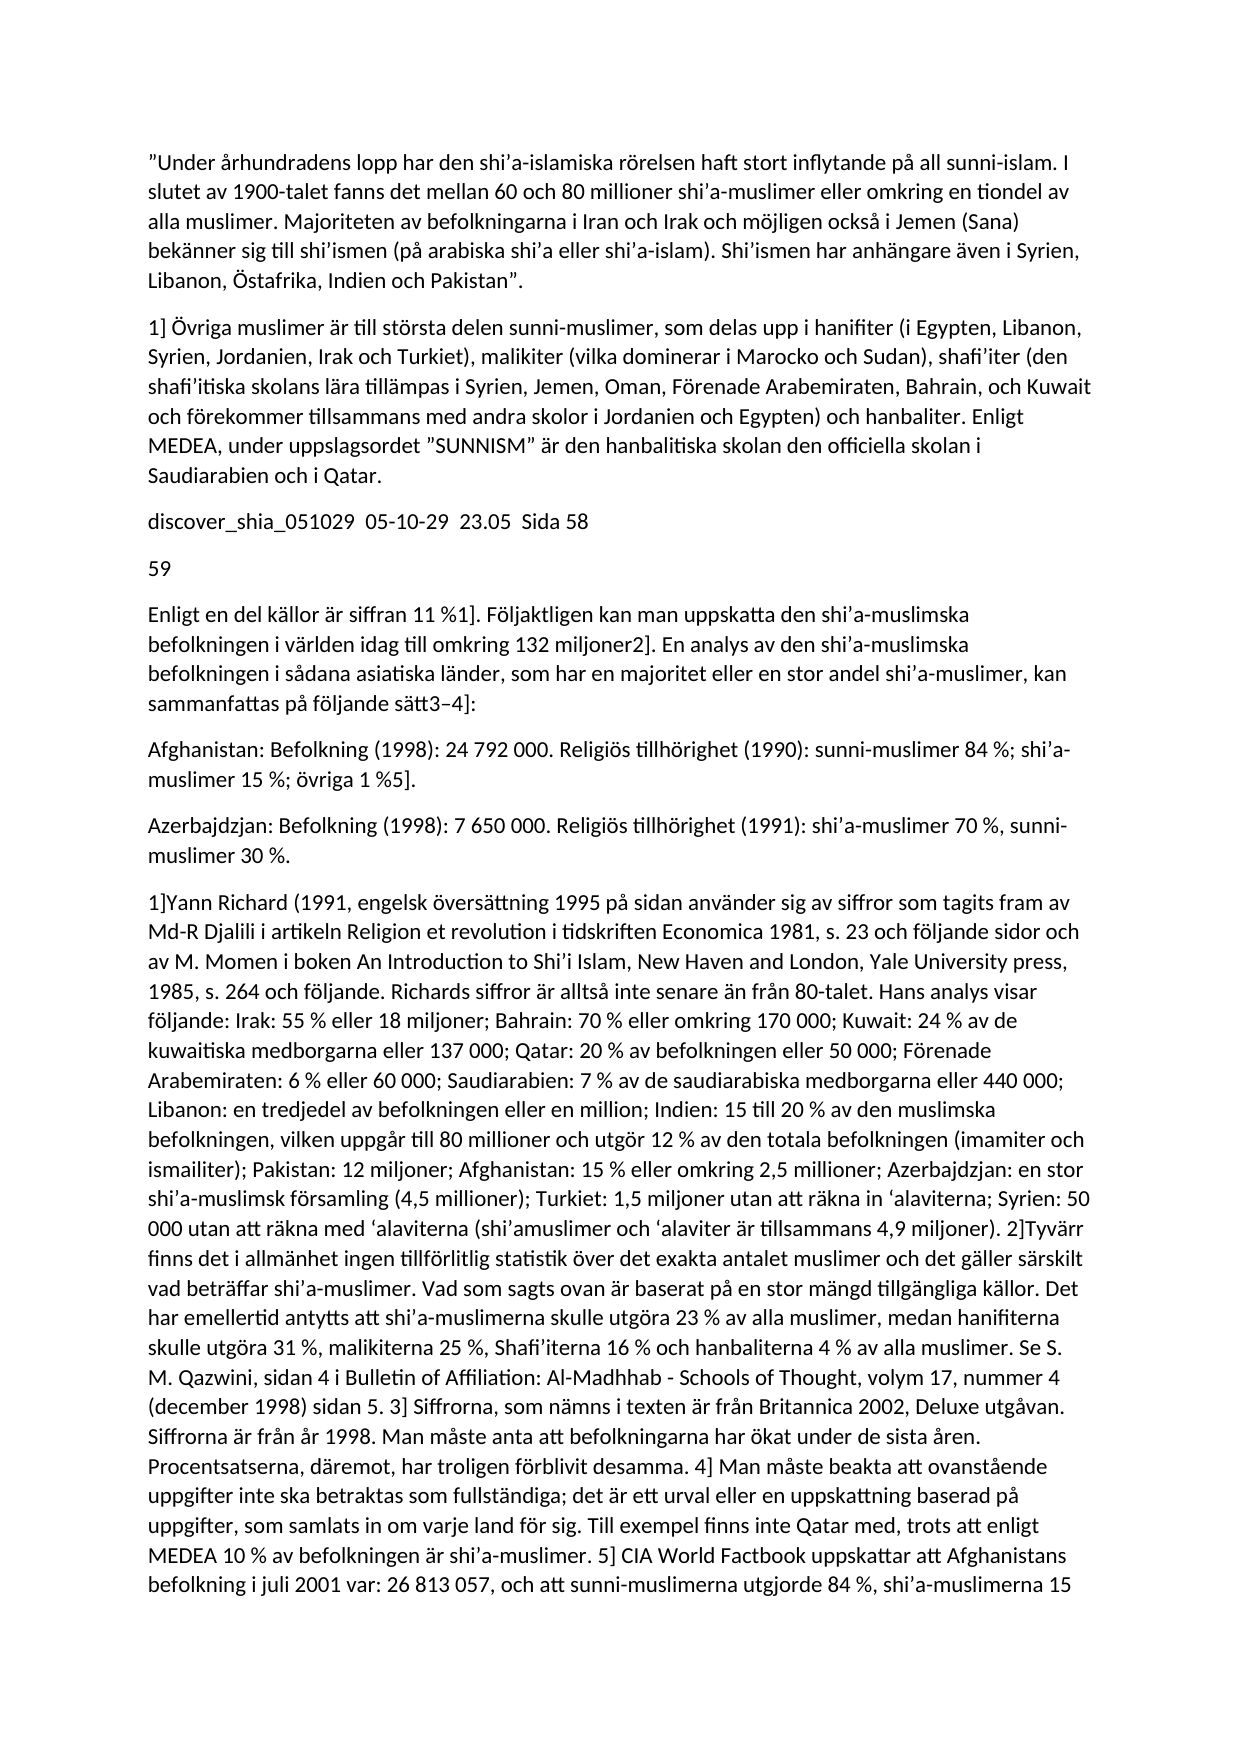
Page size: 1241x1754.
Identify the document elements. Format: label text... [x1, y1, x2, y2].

text discover_shia_051029 05-10-29 23.05 Sida 58 [148, 507, 1093, 536]
text 59 [148, 554, 1093, 582]
text Azerbajdzjan: Befolkning (1998): 7 650 000. Religiös tillhörighet (1991): shi’a-muslimer 70 %, sunni-muslimer 30 %. [148, 812, 1093, 869]
text Enligt en del källor är siffran 11 %1]. Följaktligen kan man uppskatta den shi’a-muslimska befolkningen i världen idag till omkring 132 miljoner2]. En analys av den shi’a-muslimska befolkningen i sådana asiatiska länder, som har en majoritet eller en stor andel shi’a-muslimer, kan sammanfattas på följande sätt3–4]: [148, 600, 1093, 717]
text ”Under århundradens lopp har den shi’a-islamiska rörelsen haft stort inflytande på all sunni-islam. I slutet av 1900-talet fanns det mellan 60 och 80 millioner shi’a-muslimer eller omkring en tiondel av alla muslimer. Majoriteten av befolkningarna i Iran och Irak och möjligen också i Jemen (Sana) bekänner sig till shi’ismen (på arabiska shi’a eller shi’a-islam). Shi’ismen har anhängare även i Syrien, Libanon, Östafrika, Indien och Pakistan”. [148, 148, 1093, 294]
text 1] Övriga muslimer är till största delen sunni-muslimer, som delas upp i hanifiter (i Egypten, Libanon, Syrien, Jordanien, Irak och Turkiet), malikiter (vilka dominerar i Marocko och Sudan), shafi’iter (den shafi’itiska skolans lära tillämpas i Syrien, Jemen, Oman, Förenade Arabemiraten, Bahrain, och Kuwait och förekommer tillsammans med andra skolor i Jordanien och Egypten) och hanbaliter. Enligt MEDEA, under uppslagsordet ”SUNNISM” är den hanbalitiska skolan den officiella skolan i Saudiarabien och i Qatar. [148, 313, 1093, 489]
text 1]Yann Richard (1991, engelsk översättning 1995 på sidan använder sig av siffror som tagits fram av Md-R Djalili i artikeln Religion et revolution i tidskriften Economica 1981, s. 23 och följande sidor och av M. Momen i boken An Introduction to Shi’i Islam, New Haven and London, Yale University press, 1985, s. 264 och följande. Richards siffror är alltså inte senare än från 80-talet. Hans analys visar följande: Irak: 55 % eller 18 miljoner; Bahrain: 70 % eller omkring 170 000; Kuwait: 24 % av de kuwaitiska medborgarna eller 137 000; Qatar: 20 % av befolkningen eller 50 000; Förenade Arabemiraten: 6 % eller 60 000; Saudiarabien: 7 % av de saudiarabiska medborgarna eller 440 000; Libanon: en tredjedel av befolkningen eller en million; Indien: 15 till 20 % av den muslimska befolkningen, vilken uppgår till 80 millioner och utgör 12 % av den totala befolkningen (imamiter och ismailiter); Pakistan: 12 miljoner; Afghanistan: 15 % eller omkring 2,5 millioner; Azerbajdzjan: en stor shi’a-muslimsk församling (4,5 millioner); Turkiet: 1,5 miljoner utan att räkna in ‘alaviterna; Syrien: 50 000 utan att räkna med ‘alaviterna (shi’amuslimer och ‘alaviter är tillsammans 4,9 miljoner). 2]Tyvärr finns det i allmänhet ingen tillförlitlig statistik över det exakta antalet muslimer och det gäller särskilt vad beträffar shi’a-muslimer. Vad som sagts ovan är baserat på en stor mängd tillgängliga källor. Det har emellertid antytts att shi’a-muslimerna skulle utgöra 23 % av alla muslimer, medan hanifiterna skulle utgöra 31 %, malikiterna 25 %, Shafi’iterna 16 % och hanbaliterna 4 % av alla muslimer. Se S. M. Qazwini, sidan 4 i Bulletin of Affiliation: Al-Madhhab - Schools of Thought, volym 17, nummer 4 (december 1998) sidan 5. 3] Siffrorna, som nämns i texten är från Britannica 2002, Deluxe utgåvan. Siffrorna är från år 1998. Man måste anta att befolkningarna har ökat under de sista åren. Procentsatserna, däremot, har troligen förblivit desamma. 4] Man måste beakta att ovanstående uppgifter inte ska betraktas som fullständiga; det är ett urval eller en uppskattning baserad på uppgifter, som samlats in om varje land för sig. Till exempel finns inte Qatar med, trots att enligt MEDEA 10 % av befolkningen är shi’a-muslimer. 5] CIA World Factbook uppskattar att Afghanistans befolkning i juli 2001 var: 26 813 057, och att sunni-muslimerna utgjorde 84 %, shi’a-muslimerna 15 [148, 888, 1093, 1598]
text Afghanistan: Befolkning (1998): 24 792 000. Religiös tillhörighet (1990): sunni-muslimer 84 %; shi’a-muslimer 15 %; övriga 1 %5]. [148, 736, 1093, 793]
